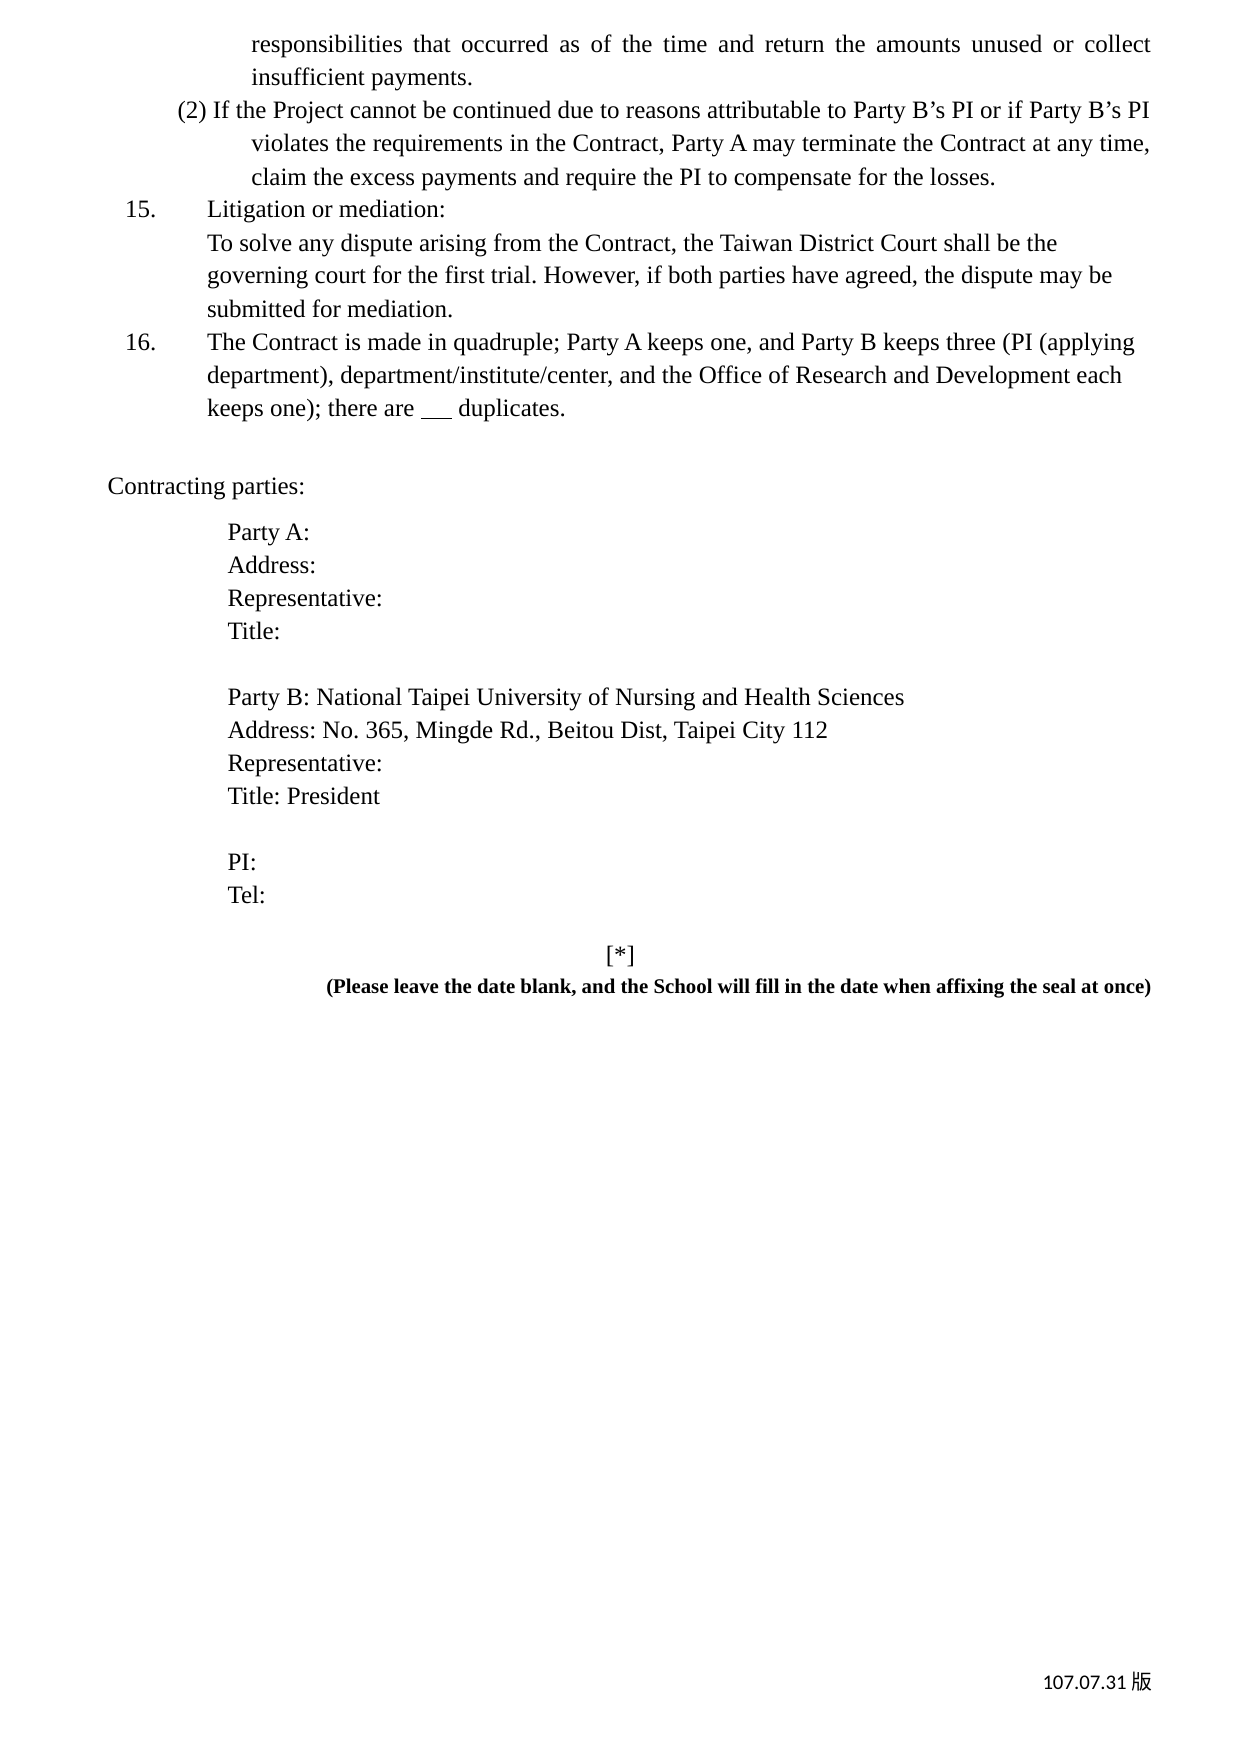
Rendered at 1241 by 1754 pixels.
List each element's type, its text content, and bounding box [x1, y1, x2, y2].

text Address: No. 365, Mingde Rd., Beitou Dist, Taipei City 112 [177, 715, 1152, 744]
text Tel: [177, 880, 1152, 909]
text To solve any dispute arising from the Contract, the Taiwan District Court shall be the governing court for the first trial. However, if both parties have agreed, the dispute may be submitted for mediation. [207, 228, 1152, 322]
text Representative: [177, 583, 1152, 612]
text PI: [177, 847, 1152, 876]
text Title: [177, 616, 1152, 644]
text Party B: National Taipei University of Nursing and Health Sciences [177, 682, 1152, 711]
text Address: [177, 550, 1152, 578]
text [*] [89, 941, 1152, 969]
text responsibilities that occurred as of the time and return the amounts unused or collect insufficient payments. [177, 29, 1152, 91]
list The Contract is made in quadruple; Party A keeps one, and Party B keeps three (PI (applying department), department/institute/center, and the Office of Research and Development each keeps one); there are duplicates. [125, 327, 1152, 421]
text Representative: [177, 748, 1152, 777]
text Contracting parties: [89, 471, 1152, 500]
text (Please leave the date blank, and the School will fill in the date when affixing the seal at once) [89, 974, 1152, 998]
list Litigation or mediation: [125, 194, 1152, 223]
text Party A: [177, 517, 1152, 546]
text (2) If the Project cannot be continued due to reasons attributable to Party B’s PI or if Party B’s PI violates the requirements in the Contract, Party A may terminate the Contract at any time, claim the excess payments and require the PI to compensate for the losses. [177, 96, 1152, 190]
text Title: President [177, 781, 1152, 810]
